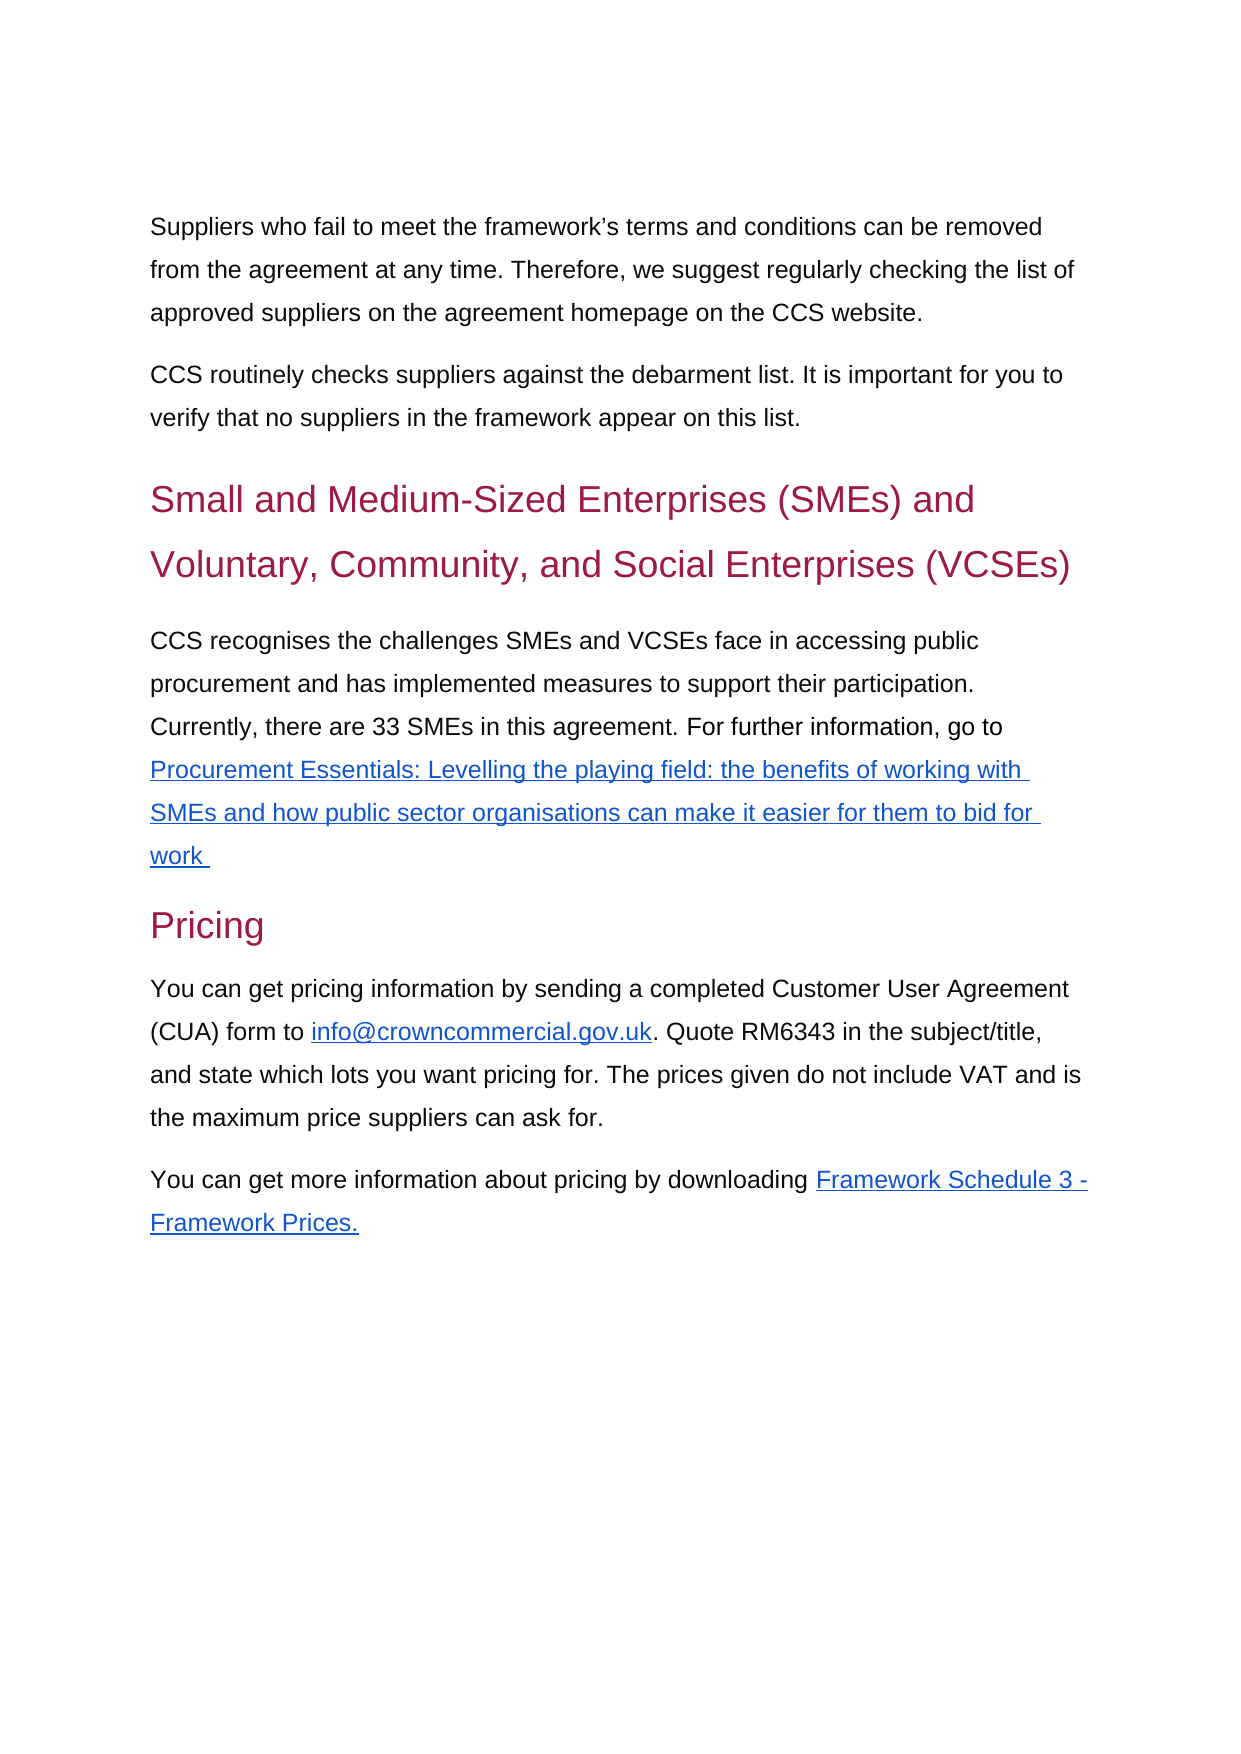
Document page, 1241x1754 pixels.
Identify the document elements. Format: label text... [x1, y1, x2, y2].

subtitle Pricing [150, 903, 1090, 946]
text You can get pricing information by sending a completed Customer User Agreement (CUA) form to info@crowncommercial.gov.uk. Quote RM6343 in the subject/title, and state which lots you want pricing for. The prices given do not include VAT and is the maximum price suppliers can ask for. [150, 974, 1090, 1132]
text CCS routinely checks suppliers against the debarment list. It is important for you to verify that no suppliers in the framework appear on this list. [150, 360, 1090, 432]
subtitle Small and Medium-Sized Enterprises (SMEs) and Voluntary, Community, and Social Enterprises (VCSEs) [150, 477, 1090, 585]
text You can get more information about pricing by downloading Framework Schedule 3 - Framework Prices. [150, 1165, 1090, 1237]
subtitle CCS recognises the challenges SMEs and VCSEs face in accessing public procurement and has implemented measures to support their participation. Currently, there are 33 SMEs in this agreement. For further information, go to Procurement Essentials: Levelling the playing field: the benefits of working with SMEs and how public sector organisations can make it easier for them to bid for work [150, 626, 1090, 870]
text Suppliers who fail to meet the framework’s terms and conditions can be removed from the agreement at any time. Therefore, we suggest regularly checking the list of approved suppliers on the agreement homepage on the CCS website. [150, 212, 1090, 327]
